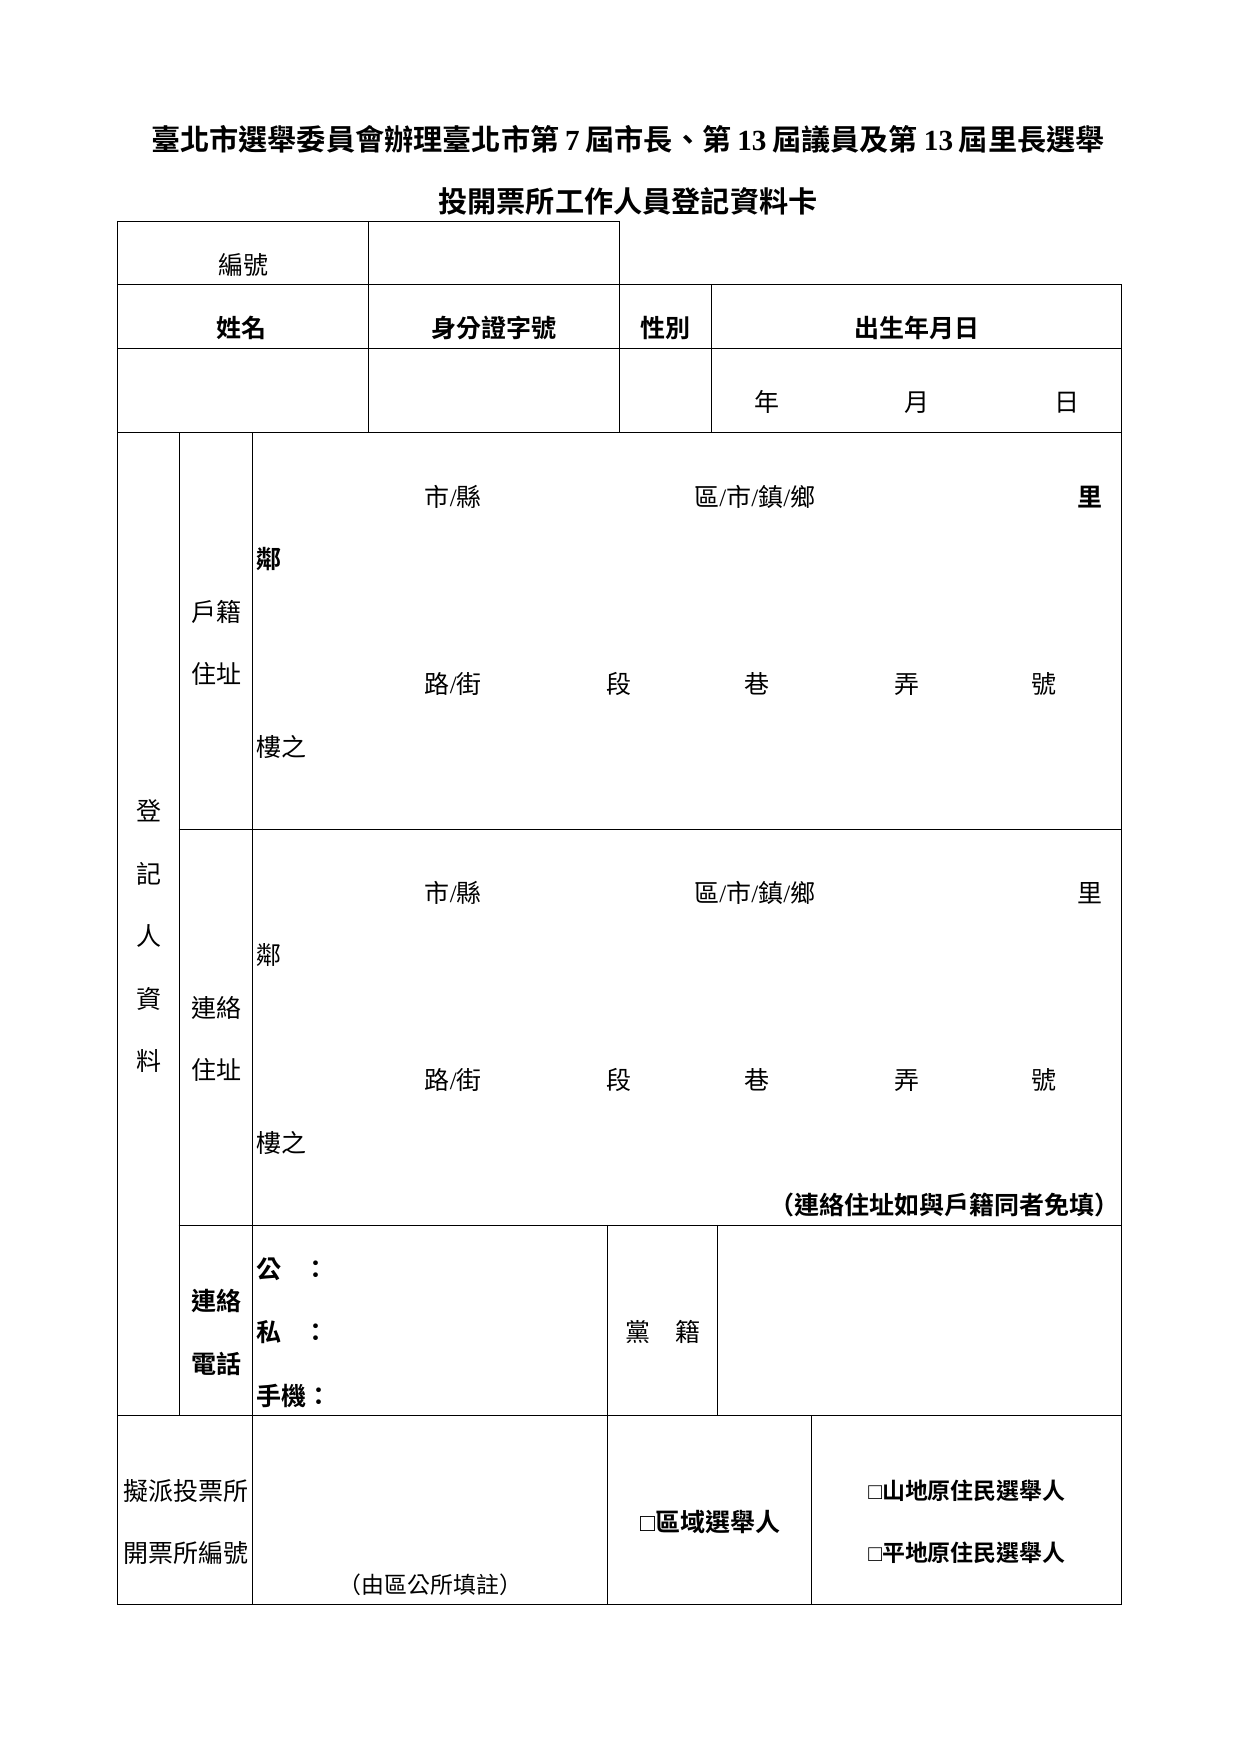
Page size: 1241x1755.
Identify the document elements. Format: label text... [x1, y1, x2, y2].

table_header [369, 222, 619, 284]
table_cell 姓名 [118, 285, 368, 348]
table_cell 擬派投票所 開票所編號 [118, 1416, 252, 1604]
table_cell [620, 349, 711, 432]
table_cell 登 記 人 資 料 [118, 433, 179, 1415]
table_header [620, 221, 1122, 284]
table_cell 市/縣 區/市/鎮/鄉 里 鄰 路/街 段 巷 弄 號 樓之 [253, 433, 1121, 828]
table_header 編號 [118, 222, 368, 284]
table_cell 戶籍 住址 [180, 433, 252, 828]
table_cell [369, 349, 619, 432]
table_cell 公： [253, 1226, 607, 1288]
table_cell 年 月 日 [712, 349, 1121, 432]
table_cell 手機： [253, 1352, 607, 1415]
table_cell 出生年月日 [712, 285, 1121, 348]
table_cell 身分證字號 [369, 285, 619, 348]
table_cell [118, 349, 368, 432]
table_cell □山地原住民選舉人 □平地原住民選舉人 [812, 1416, 1121, 1604]
table_cell 連絡 電話 [180, 1226, 252, 1415]
text 臺北市選舉委員會辦理臺北市第7屆市長、第13屆議員及第13屆里長選舉 [118, 96, 1137, 158]
table_cell 連絡 住址 [180, 830, 252, 1225]
table_cell （由區公所填註） [253, 1416, 607, 1604]
table_cell □區域選舉人 [608, 1416, 811, 1604]
table_cell 性別 [620, 285, 711, 348]
table_cell 私： [253, 1288, 607, 1352]
table_cell 市/縣 區/市/鎮/鄉 里 鄰 路/街 段 巷 弄 號 樓之 （連絡住址如與戶籍同者免填） [253, 830, 1121, 1225]
table_cell 黨 籍 [608, 1226, 717, 1415]
table_cell [718, 1226, 1121, 1415]
text 投開票所工作人員登記資料卡 [118, 158, 1137, 221]
